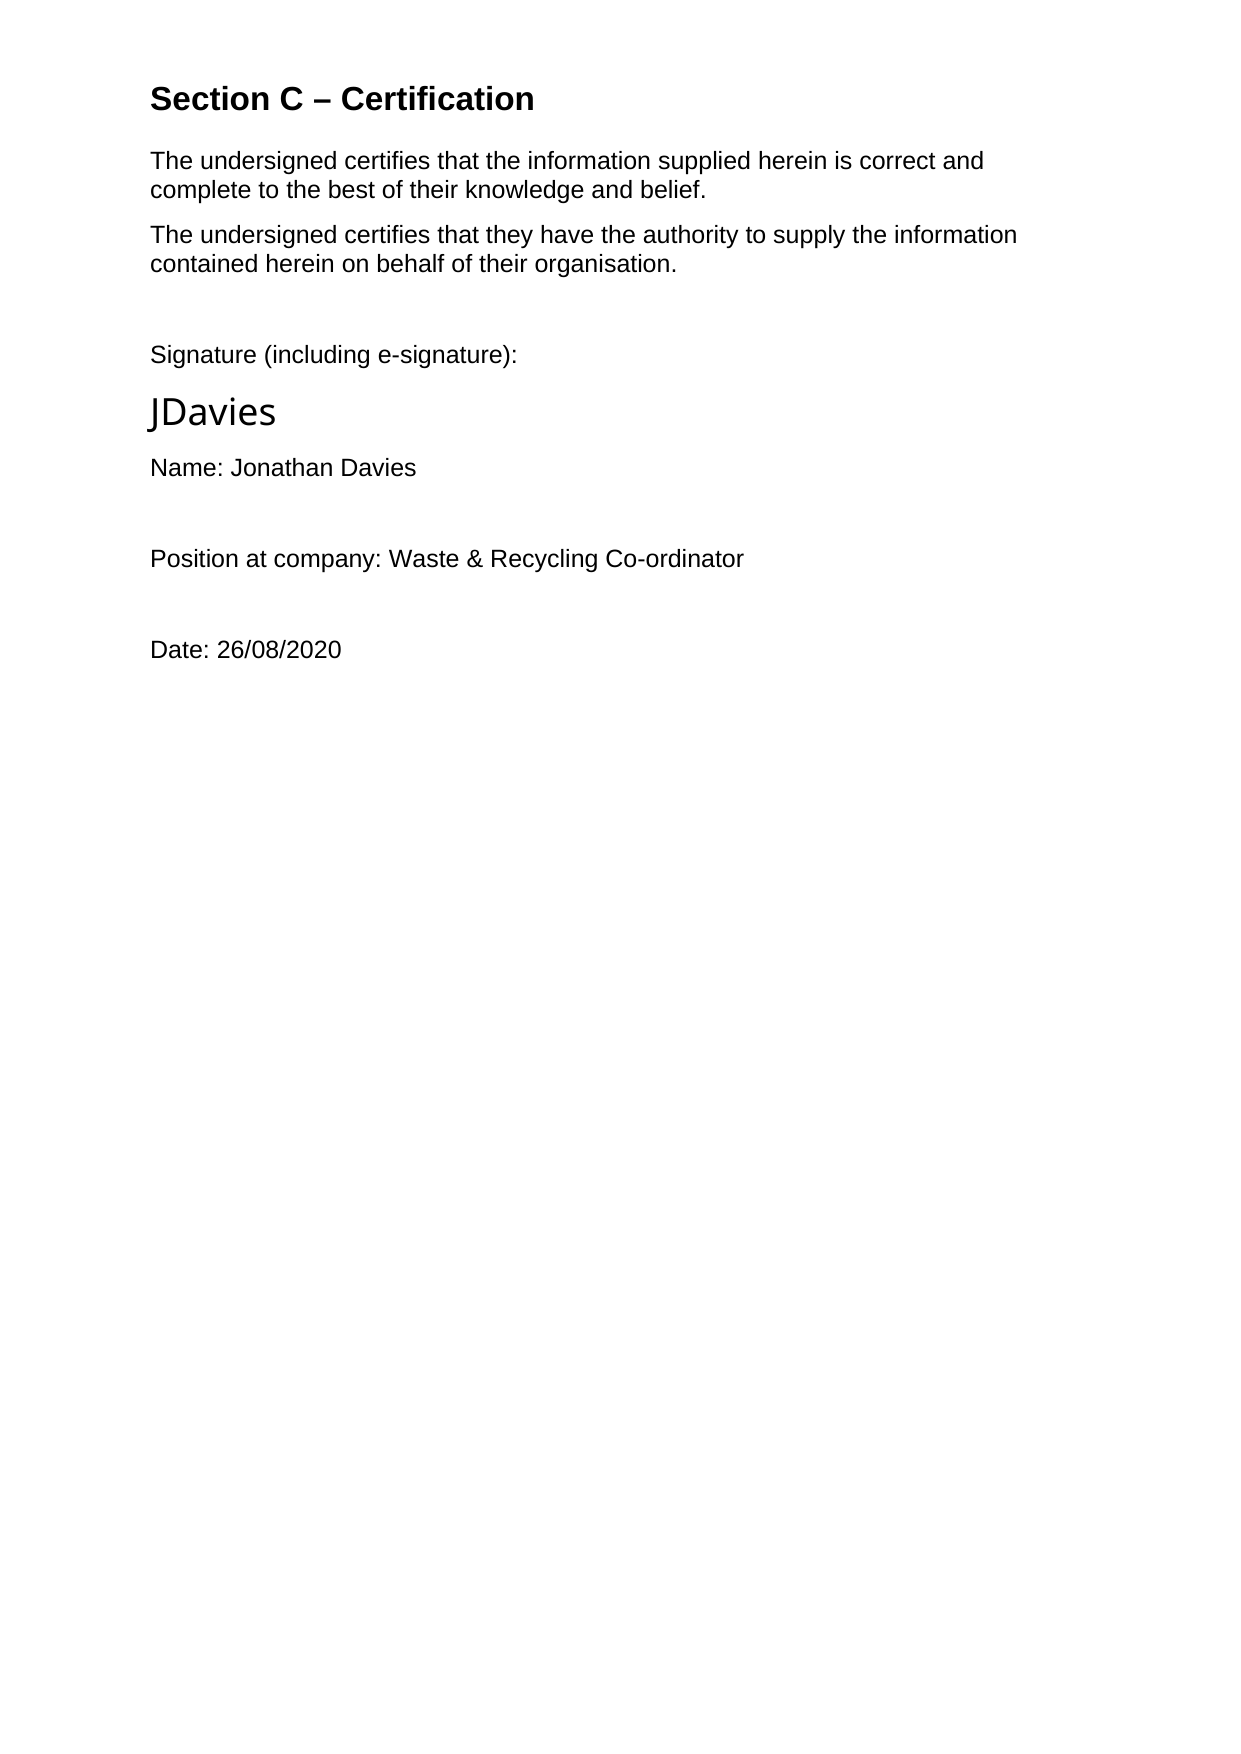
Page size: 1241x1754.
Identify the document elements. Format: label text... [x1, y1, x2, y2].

subtitle Section C – Certification [150, 79, 1093, 118]
text Date: 26/08/2020 [150, 635, 1093, 664]
text The undersigned certifies that they have the authority to supply the information contained herein on behalf of their organisation. [150, 221, 1093, 278]
text Position at company: Waste & Recycling Co-ordinator [150, 544, 1093, 573]
text Name: Jonathan Davies [150, 453, 1093, 482]
text The undersigned certifies that the information supplied herein is correct and complete to the best of their knowledge and belief. [150, 146, 1093, 204]
text JDavies [150, 386, 1093, 437]
text Signature (including e-signature): [150, 340, 1093, 369]
